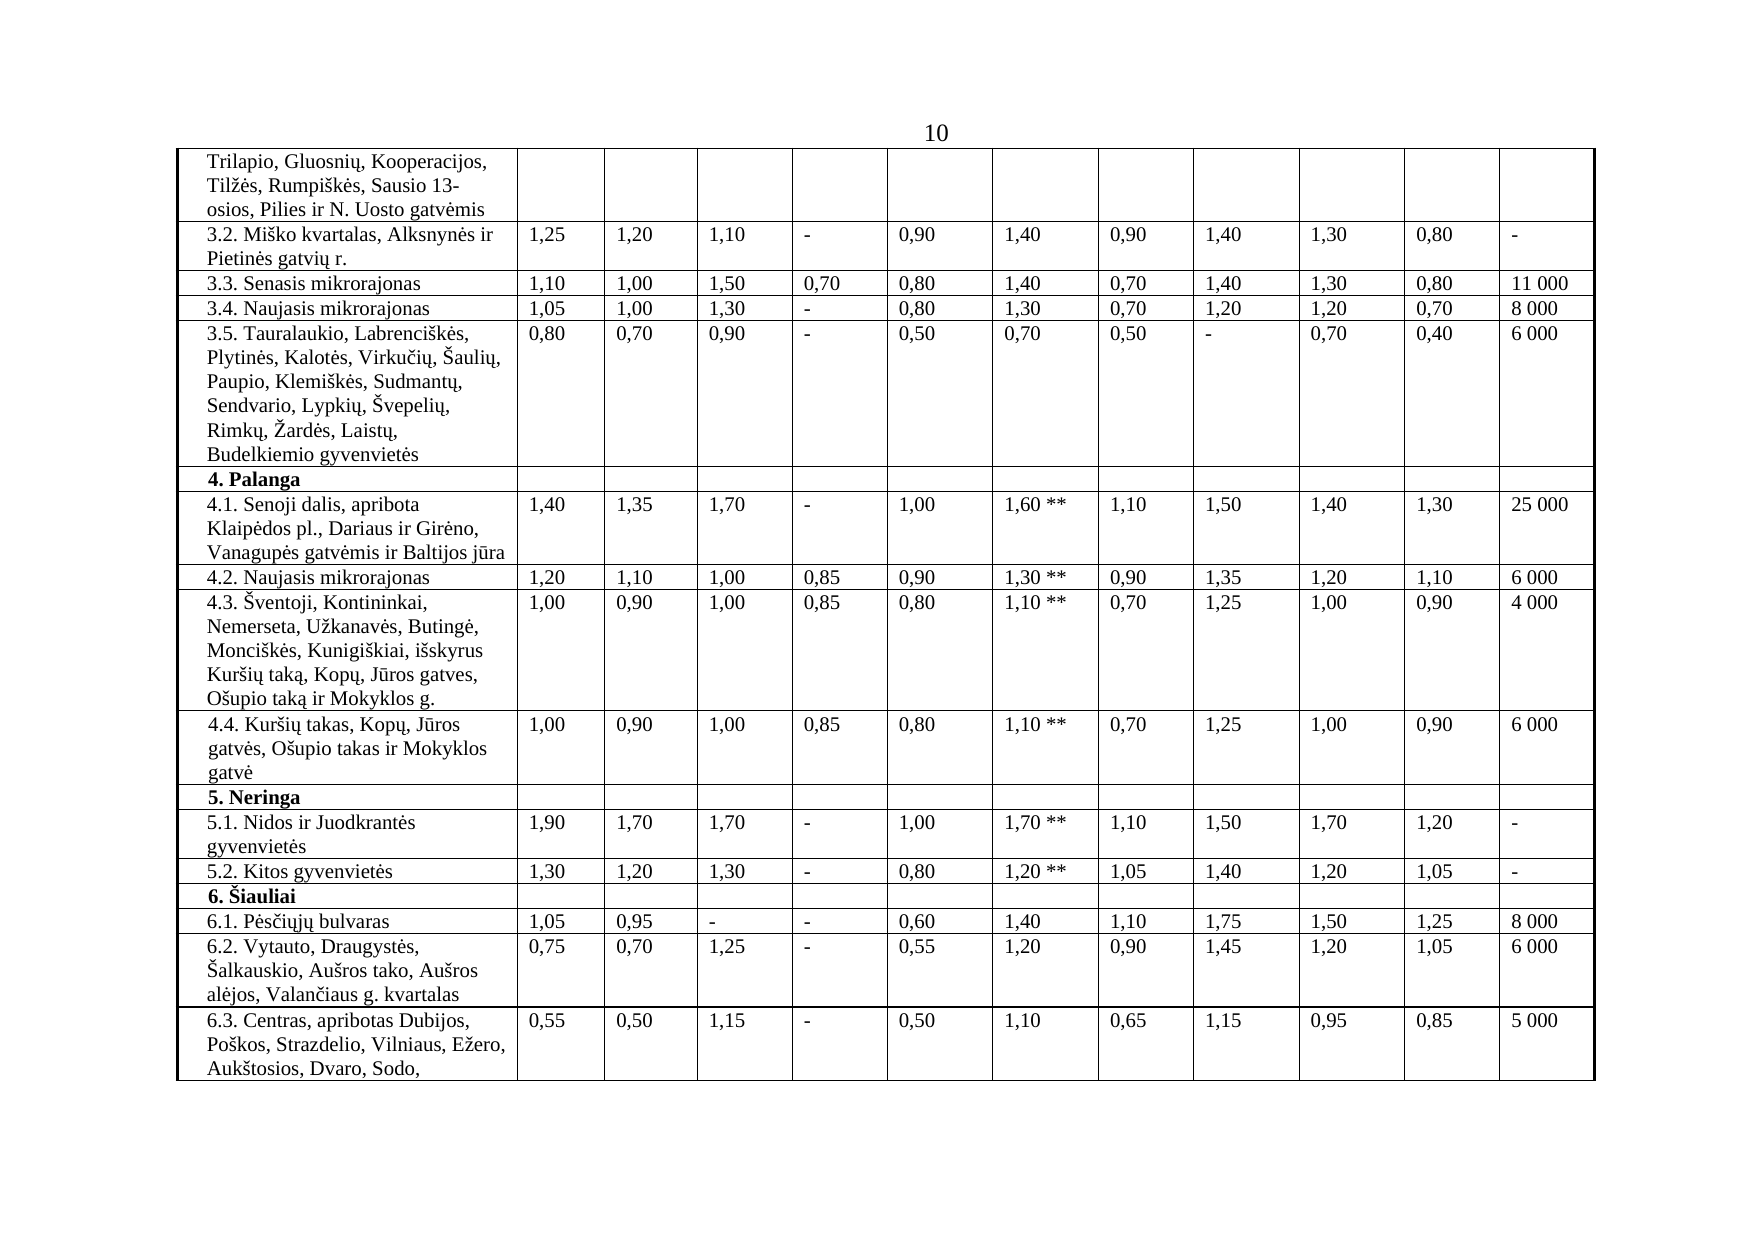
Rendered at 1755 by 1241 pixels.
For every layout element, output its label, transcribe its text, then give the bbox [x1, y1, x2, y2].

table_cell 6.3. Centras, apribotas Dubijos, Poškos, Strazdelio, Vilniaus, Ežero, Aukštosios, Dvaro, Sodo, [179, 1008, 517, 1080]
table_cell 1,20 [605, 222, 697, 270]
table_cell 1,20 ** [993, 859, 1098, 883]
table_cell 1,40 [1194, 271, 1299, 295]
table_cell 0,50 [1099, 321, 1193, 466]
table_cell [1300, 149, 1404, 221]
table_cell 1,40 [993, 222, 1098, 270]
table_cell 8 000 [1500, 909, 1593, 933]
table_cell 1,15 [1194, 1008, 1299, 1080]
table_cell 0,95 [605, 909, 697, 933]
table_cell 1,35 [605, 492, 697, 564]
table_cell 1,00 [605, 296, 697, 320]
table_cell 0,90 [605, 590, 697, 710]
table_cell 1,10 ** [993, 711, 1098, 784]
table_cell 1,10 [698, 222, 792, 270]
table_cell [1300, 785, 1404, 809]
table_cell 0,55 [888, 934, 992, 1006]
table_cell 1,00 [698, 711, 792, 784]
table_cell [888, 467, 992, 491]
table_cell [1300, 467, 1404, 491]
table_cell 0,80 [888, 859, 992, 883]
table_cell 0,90 [698, 321, 792, 466]
table_cell 3.4. Naujasis mikrorajonas [179, 296, 517, 320]
table_cell 1,70 [1300, 810, 1404, 858]
table_cell 1,30 [993, 296, 1098, 320]
table_cell 1,10 [1099, 810, 1193, 858]
table_cell 1,30 [1300, 271, 1404, 295]
table_cell 1,40 [1300, 492, 1404, 564]
table_cell [888, 785, 992, 809]
table_cell [1405, 467, 1499, 491]
table_cell - [793, 321, 887, 466]
table_cell 1,00 [518, 590, 604, 710]
table_cell 1,40 [1194, 859, 1299, 883]
table_cell 1,10 [1099, 492, 1193, 564]
table_cell - [793, 934, 887, 1006]
table_cell 0,50 [888, 321, 992, 466]
table_cell - [793, 859, 887, 883]
table_cell - [793, 492, 887, 564]
table_cell [698, 884, 792, 908]
table_cell 11 000 [1500, 271, 1593, 295]
table_cell 0,80 [1405, 271, 1499, 295]
table_cell 1,20 [1300, 859, 1404, 883]
table_cell 1,45 [1194, 934, 1299, 1006]
table_cell 6.1. Pėsčiųjų bulvaras [179, 909, 517, 933]
table_cell [1300, 884, 1404, 908]
table_cell 0,70 [1099, 296, 1193, 320]
table_cell [1500, 785, 1593, 809]
table_cell [993, 149, 1098, 221]
table_cell [1194, 467, 1299, 491]
table_cell 4.3. Šventoji, Kontininkai, Nemerseta, Užkanavės, Butingė, Monciškės, Kunigiškiai, išskyrus Kuršių taką, Kopų, Jūros gatves, Ošupio taką ir Mokyklos g. [179, 590, 517, 710]
table_cell [605, 149, 697, 221]
table_cell 1,10 [993, 1008, 1098, 1080]
table_cell [1500, 467, 1593, 491]
table_cell [993, 785, 1098, 809]
table_cell 1,00 [698, 565, 792, 589]
table_cell [605, 884, 697, 908]
table_cell [1099, 884, 1193, 908]
table_cell - [1194, 321, 1299, 466]
table_cell [518, 467, 604, 491]
table_cell 1,00 [888, 810, 992, 858]
table_cell [793, 884, 887, 908]
table_cell 1,10 ** [993, 590, 1098, 710]
table_cell 0,90 [605, 711, 697, 784]
table_cell 1,50 [1194, 492, 1299, 564]
table_cell 0,60 [888, 909, 992, 933]
table_cell 0,90 [1405, 711, 1499, 784]
table_cell - [698, 909, 792, 933]
table_cell [888, 149, 992, 221]
table_cell [605, 467, 697, 491]
table_cell 1,20 [518, 565, 604, 589]
table_cell [698, 467, 792, 491]
table_cell 1,20 [993, 934, 1098, 1006]
table_cell 1,30 [518, 859, 604, 883]
table_cell [993, 467, 1098, 491]
table_cell 0,70 [605, 934, 697, 1006]
table_cell [1194, 149, 1299, 221]
table_cell 1,00 [1300, 711, 1404, 784]
table_cell 1,40 [993, 909, 1098, 933]
table_cell 1,10 [1405, 565, 1499, 589]
table_cell [518, 785, 604, 809]
table_cell 0,90 [888, 565, 992, 589]
table_cell 1,00 [698, 590, 792, 710]
table_cell 1,60 ** [993, 492, 1098, 564]
table_cell 1,25 [698, 934, 792, 1006]
table_cell 5.2. Kitos gyvenvietės [179, 859, 517, 883]
table_cell 1,70 [698, 492, 792, 564]
table_cell 0,85 [793, 590, 887, 710]
table_cell 0,40 [1405, 321, 1499, 466]
table_cell 4.1. Senoji dalis, apribota Klaipėdos pl., Dariaus ir Girėno, Vanagupės gatvėmis ir Baltijos jūra [179, 492, 517, 564]
table_cell 1,25 [518, 222, 604, 270]
table_cell 1,10 [518, 271, 604, 295]
table_cell - [793, 296, 887, 320]
table_cell [1099, 149, 1193, 221]
table_cell 0,90 [1099, 222, 1193, 270]
table_cell [518, 884, 604, 908]
table_cell 1,00 [888, 492, 992, 564]
table_cell 1,30 ** [993, 565, 1098, 589]
table_cell 25 000 [1500, 492, 1593, 564]
table_cell 6 000 [1500, 565, 1593, 589]
table_cell [888, 884, 992, 908]
table_cell [993, 884, 1098, 908]
table_cell 8 000 [1500, 296, 1593, 320]
table_cell [793, 467, 887, 491]
table_cell 0,55 [518, 1008, 604, 1080]
table_cell 0,80 [888, 711, 992, 784]
table_cell [1405, 785, 1499, 809]
table_cell 0,95 [1300, 1008, 1404, 1080]
table_cell 1,10 [605, 565, 697, 589]
table_cell 1,70 ** [993, 810, 1098, 858]
table_cell 5. Neringa [179, 785, 517, 809]
table_cell 6. Šiauliai [179, 884, 517, 908]
table_cell 4.2. Naujasis mikrorajonas [179, 565, 517, 589]
table_cell [1099, 785, 1193, 809]
table_cell 1,05 [1405, 859, 1499, 883]
table_cell [1099, 467, 1193, 491]
table_cell [1500, 884, 1593, 908]
table_cell 0,90 [1099, 565, 1193, 589]
table_cell 0,70 [793, 271, 887, 295]
table_cell - [1500, 810, 1593, 858]
table_cell 5.1. Nidos ir Juodkrantės gyvenvietės [179, 810, 517, 858]
table_cell 0,90 [1099, 934, 1193, 1006]
table_cell 1,05 [1099, 859, 1193, 883]
table_cell 0,85 [793, 565, 887, 589]
table_cell 0,75 [518, 934, 604, 1006]
table_cell 6 000 [1500, 934, 1593, 1006]
table_cell - [793, 222, 887, 270]
table_cell 0,80 [888, 590, 992, 710]
table_cell 1,75 [1194, 909, 1299, 933]
table_cell [518, 149, 604, 221]
table_cell 3.5. Tauralaukio, Labrenciškės, Plytinės, Kalotės, Virkučių, Šaulių, Paupio, Klemiškės, Sudmantų, Sendvario, Lypkių, Švepelių, Rimkų, Žardės, Laistų, Budelkiemio gyvenvietės [179, 321, 517, 466]
table_cell 1,70 [605, 810, 697, 858]
table_cell 4.4. Kuršių takas, Kopų, Jūros gatvės, Ošupio takas ir Mokyklos gatvė [179, 711, 517, 784]
table_cell 1,05 [1405, 934, 1499, 1006]
table_cell [1194, 785, 1299, 809]
table_cell 1,40 [993, 271, 1098, 295]
table_cell - [793, 1008, 887, 1080]
table_cell 1,50 [698, 271, 792, 295]
table_cell 1,35 [1194, 565, 1299, 589]
table_cell 1,20 [1300, 565, 1404, 589]
table_cell 1,20 [1405, 810, 1499, 858]
table_cell [1194, 884, 1299, 908]
table_cell 3.3. Senasis mikrorajonas [179, 271, 517, 295]
table_cell 1,30 [1300, 222, 1404, 270]
table_cell [1405, 149, 1499, 221]
table_cell [793, 785, 887, 809]
table_cell 1,25 [1405, 909, 1499, 933]
table_cell 1,25 [1194, 711, 1299, 784]
table_cell 1,70 [698, 810, 792, 858]
table_cell 0,50 [605, 1008, 697, 1080]
table_cell 0,70 [1099, 590, 1193, 710]
table_cell 1,15 [698, 1008, 792, 1080]
table_cell 3.2. Miško kvartalas, Alksnynės ir Pietinės gatvių r. [179, 222, 517, 270]
table_cell 0,80 [518, 321, 604, 466]
table_cell [1500, 149, 1593, 221]
table_cell 6.2. Vytauto, Draugystės, Šalkauskio, Aušros tako, Aušros alėjos, Valančiaus g. kvartalas [179, 934, 517, 1006]
table_cell [698, 785, 792, 809]
table_cell - [793, 149, 887, 221]
table_cell 5 000 [1500, 1008, 1593, 1080]
table_cell 1,40 [1194, 222, 1299, 270]
table_cell 6 000 [1500, 321, 1593, 466]
table_cell 0,70 [1300, 321, 1404, 466]
table_cell 1,30 [698, 859, 792, 883]
table_cell 0,70 [1405, 296, 1499, 320]
table_cell [1405, 884, 1499, 908]
table_cell 1,90 [518, 810, 604, 858]
table_cell 1,20 [605, 859, 697, 883]
table_cell 0,85 [793, 711, 887, 784]
table_cell - [1500, 222, 1593, 270]
table_cell 0,70 [605, 321, 697, 466]
table_cell 0,50 [888, 1008, 992, 1080]
table_cell 4 000 [1500, 590, 1593, 710]
table_cell - [793, 810, 887, 858]
table_cell 0,90 [888, 222, 992, 270]
table_cell 0,85 [1405, 1008, 1499, 1080]
table_cell 1,20 [1194, 296, 1299, 320]
table_cell 1,50 [1194, 810, 1299, 858]
table_cell 1,25 [1194, 590, 1299, 710]
table_cell 0,70 [1099, 271, 1193, 295]
table_cell 4. Palanga [179, 467, 517, 491]
table_cell 0,80 [1405, 222, 1499, 270]
table_cell 1,10 [1099, 909, 1193, 933]
table_cell 1,00 [1300, 590, 1404, 710]
table_cell [698, 149, 792, 221]
table_cell 1,50 [1300, 909, 1404, 933]
table_cell 0,70 [1099, 711, 1193, 784]
table_cell 1,30 [698, 296, 792, 320]
table_cell 1,05 [518, 296, 604, 320]
table_cell 0,80 [888, 296, 992, 320]
table_cell 0,90 [1405, 590, 1499, 710]
table_cell 0,70 [993, 321, 1098, 466]
table_cell 1,05 [518, 909, 604, 933]
table_cell 1,00 [605, 271, 697, 295]
table_cell 1,30 [1405, 492, 1499, 564]
table_cell 0,80 [888, 271, 992, 295]
table_cell 6 000 [1500, 711, 1593, 784]
table_cell 1,20 [1300, 934, 1404, 1006]
table_cell 1,20 [1300, 296, 1404, 320]
table_cell 0,65 [1099, 1008, 1193, 1080]
table_cell Trilapio, Gluosnių, Kooperacijos, Tilžės, Rumpiškės, Sausio 13-osios, Pilies ir N. Uosto gatvėmis [179, 149, 517, 221]
table_cell [605, 785, 697, 809]
table_cell - [1500, 859, 1593, 883]
table_cell 1,00 [518, 711, 604, 784]
table_cell - [793, 909, 887, 933]
table_cell 1,40 [518, 492, 604, 564]
